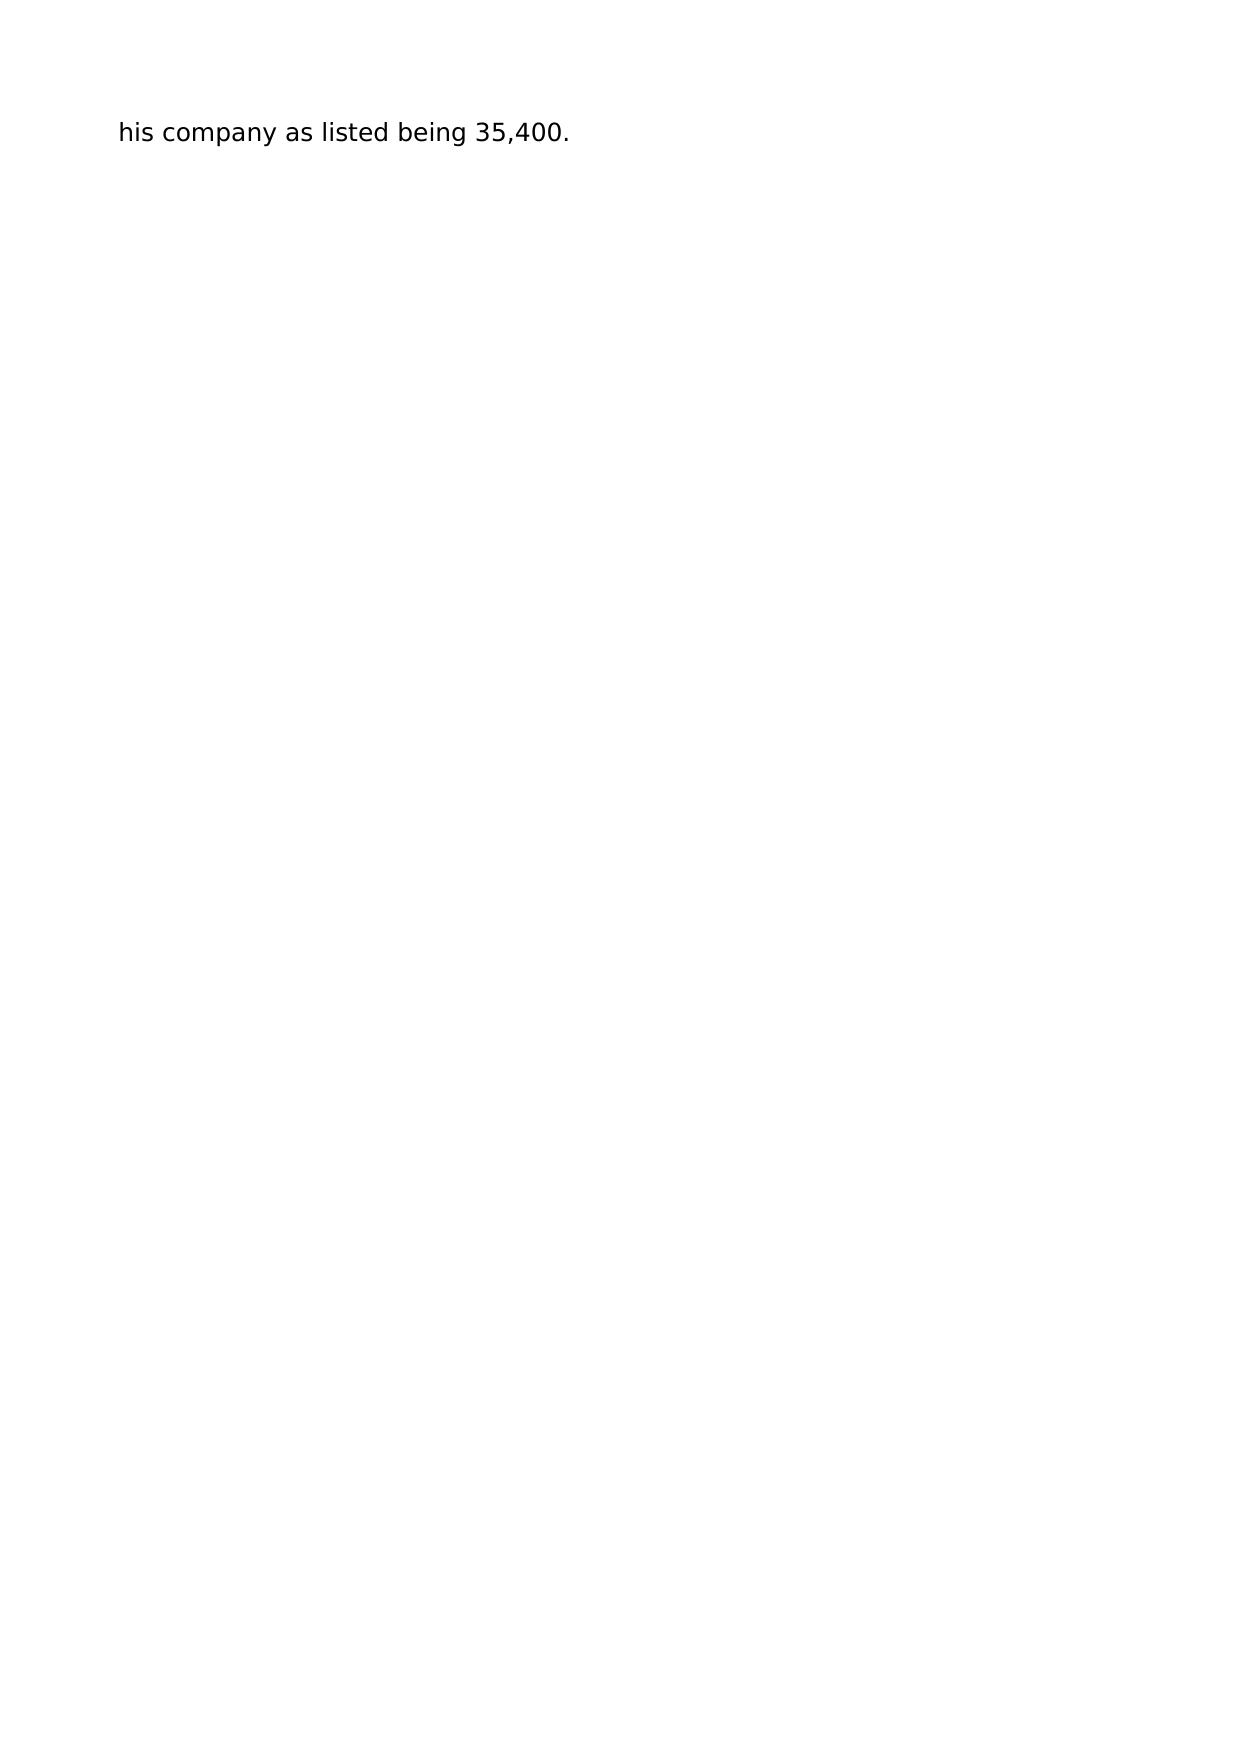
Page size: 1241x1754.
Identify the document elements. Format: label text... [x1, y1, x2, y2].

text his company as listed being 35,400. [118, 118, 1122, 147]
